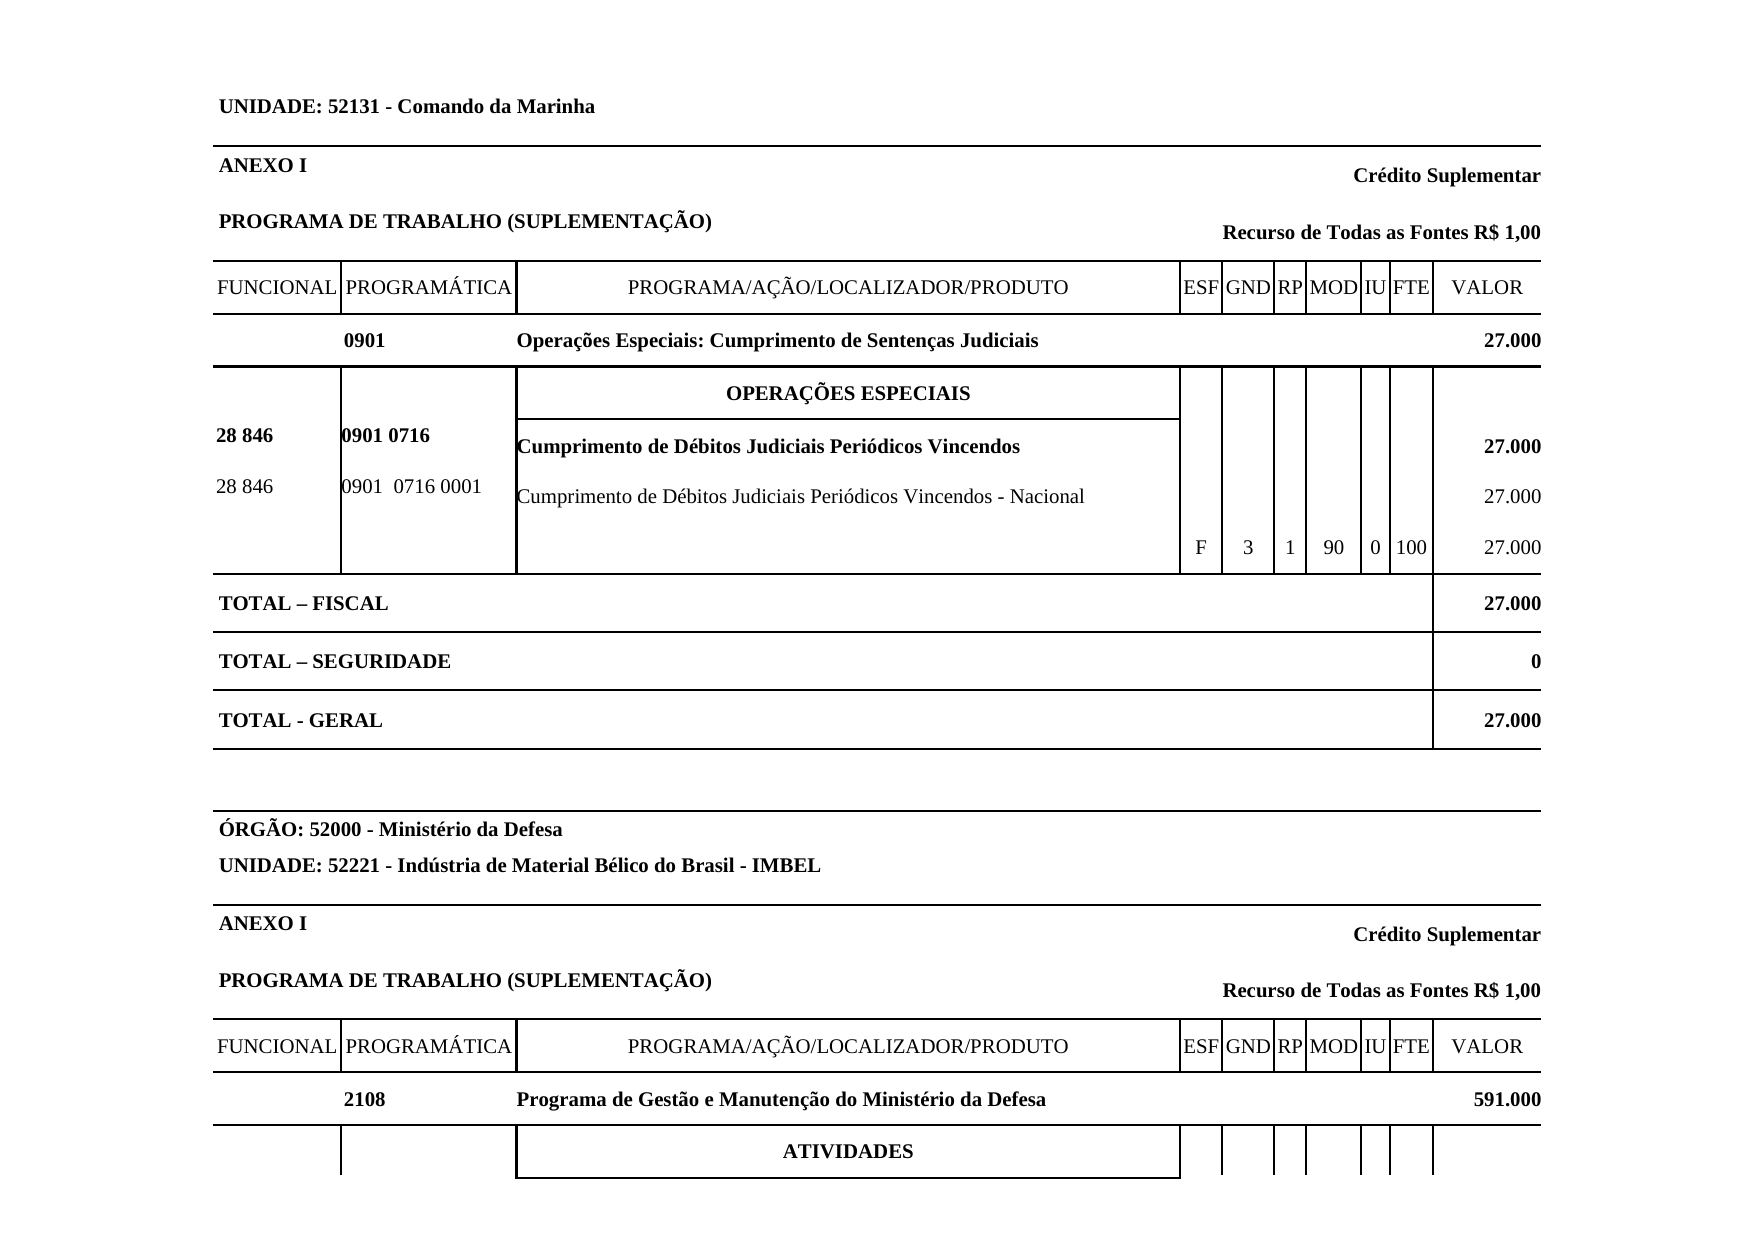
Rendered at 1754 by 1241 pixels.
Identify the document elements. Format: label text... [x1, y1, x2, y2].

table_cell 27.000 [1434, 522, 1541, 572]
table_cell [1433, 750, 1541, 809]
table_cell [1361, 1126, 1389, 1177]
table_cell FUNCIONAL [213, 1020, 340, 1071]
table_cell MOD [1307, 1020, 1360, 1071]
table_cell TOTAL – FISCAL [213, 575, 1432, 631]
table_cell MOD [1307, 262, 1360, 313]
table_cell F [1181, 522, 1221, 572]
table_cell Recurso de Todas as Fontes R$ 1,00 [1180, 204, 1541, 260]
table_cell [213, 368, 340, 418]
table_cell [341, 1126, 515, 1177]
table_cell UNIDADE: 52221 - Indústria de Material Bélico do Brasil - IMBEL [213, 847, 1180, 903]
table_cell Cumprimento de Débitos Judiciais Periódicos Vincendos [518, 420, 1179, 471]
table_cell 27.000 [1433, 315, 1541, 365]
table_cell FTE [1391, 262, 1432, 313]
table_cell 2108 [213, 1073, 516, 1124]
table_cell PROGRAMÁTICA [342, 1020, 515, 1071]
table_cell Crédito Suplementar [1180, 906, 1541, 962]
table_cell RP [1275, 262, 1305, 313]
table_cell 100 [1391, 522, 1432, 572]
table_cell TOTAL - GERAL [213, 691, 1432, 748]
table_cell [518, 522, 1179, 572]
table_cell [1391, 418, 1432, 471]
table_cell 0901 [213, 315, 516, 365]
table_cell 28 846 [213, 418, 340, 471]
table_cell [1362, 368, 1389, 418]
table_cell PROGRAMÁTICA [342, 262, 515, 313]
table_cell Crédito Suplementar [1180, 147, 1541, 203]
table_cell [1223, 418, 1273, 471]
table_cell 27.000 [1434, 418, 1541, 471]
table_cell Cumprimento de Débitos Judiciais Periódicos Vincendos - Nacional [518, 471, 1179, 522]
table_cell [1390, 1126, 1433, 1177]
table_cell GND [1223, 262, 1273, 313]
table_cell [1274, 1126, 1306, 1177]
table_cell [1275, 471, 1305, 522]
table_cell [1391, 368, 1432, 418]
table_cell PROGRAMA DE TRABALHO (SUPLEMENTAÇÃO) [213, 962, 1180, 1018]
table_cell [1181, 471, 1221, 522]
table_cell IU [1362, 262, 1389, 313]
table_cell RP [1275, 1020, 1305, 1071]
table_cell Operações Especiais: Cumprimento de Sentenças Judiciais [516, 315, 1433, 365]
table_cell PROGRAMA/AÇÃO/LOCALIZADOR/PRODUTO [518, 262, 1179, 313]
table_cell 27.000 [1434, 691, 1541, 748]
table_cell PROGRAMA/AÇÃO/LOCALIZADOR/PRODUTO [518, 1020, 1179, 1071]
table_cell Operações Especiais [518, 368, 1179, 418]
table_cell [1391, 471, 1432, 522]
table_cell 28 846 [213, 471, 340, 522]
table_cell GND [1223, 1020, 1273, 1071]
table_cell [1275, 418, 1305, 471]
table_cell [1222, 1126, 1274, 1177]
table_cell Atividades [518, 1126, 1179, 1177]
table_cell VALOR [1434, 262, 1541, 313]
table_cell TOTAL – SEGURIDADE [213, 633, 1432, 689]
table_cell UNIDADE: 52131 - Comando da Marinha [213, 89, 1180, 145]
table_cell PROGRAMA DE TRABALHO (SUPLEMENTAÇÃO) [213, 204, 1180, 260]
table_cell VALOR [1434, 1020, 1541, 1071]
table_cell [1275, 368, 1305, 418]
table_cell [1362, 471, 1389, 522]
table_cell 0901 0716 [342, 418, 515, 471]
table_cell [1181, 418, 1221, 471]
table_cell Recurso de Todas as Fontes R$ 1,00 [1180, 962, 1541, 1018]
table_cell [1180, 847, 1541, 903]
table_cell 0901 0716 0001 [342, 471, 515, 522]
table_cell [1180, 89, 1541, 145]
table_cell [342, 522, 515, 572]
table_cell [1307, 471, 1360, 522]
table_cell ANEXO I [213, 906, 1180, 962]
table_cell [1434, 368, 1541, 418]
table_cell [1433, 1126, 1541, 1177]
table_cell FUNCIONAL [213, 262, 340, 313]
table_cell 27.000 [1434, 471, 1541, 522]
table_cell [213, 1126, 341, 1177]
table_cell [1181, 1126, 1222, 1177]
table_cell [1223, 471, 1273, 522]
table_cell 27.000 [1434, 575, 1541, 631]
table_cell 591.000 [1433, 1073, 1541, 1124]
table_cell FTE [1391, 1020, 1432, 1071]
table_cell IU [1362, 1020, 1389, 1071]
table_cell [1181, 368, 1221, 418]
table_cell 3 [1223, 522, 1273, 572]
table_cell [213, 522, 340, 572]
table_cell ESF [1181, 1020, 1221, 1071]
table_cell 0 [1362, 522, 1389, 572]
table_cell ESF [1181, 262, 1221, 313]
table_cell [1362, 418, 1389, 471]
table_cell 1 [1275, 522, 1305, 572]
table_cell [1307, 368, 1360, 418]
table_cell 0 [1434, 633, 1541, 689]
table_cell Programa de Gestão e Manutenção do Ministério da Defesa [516, 1073, 1433, 1124]
table_cell [1223, 368, 1273, 418]
table_cell ÓRGÃO: 52000 - Ministério da Defesa [213, 812, 1541, 847]
table_cell [342, 368, 515, 418]
table_cell [1307, 418, 1360, 471]
table_cell 90 [1307, 522, 1360, 572]
table_cell [213, 750, 1433, 809]
table_cell [1306, 1126, 1361, 1177]
table_cell ANEXO I [213, 147, 1180, 203]
